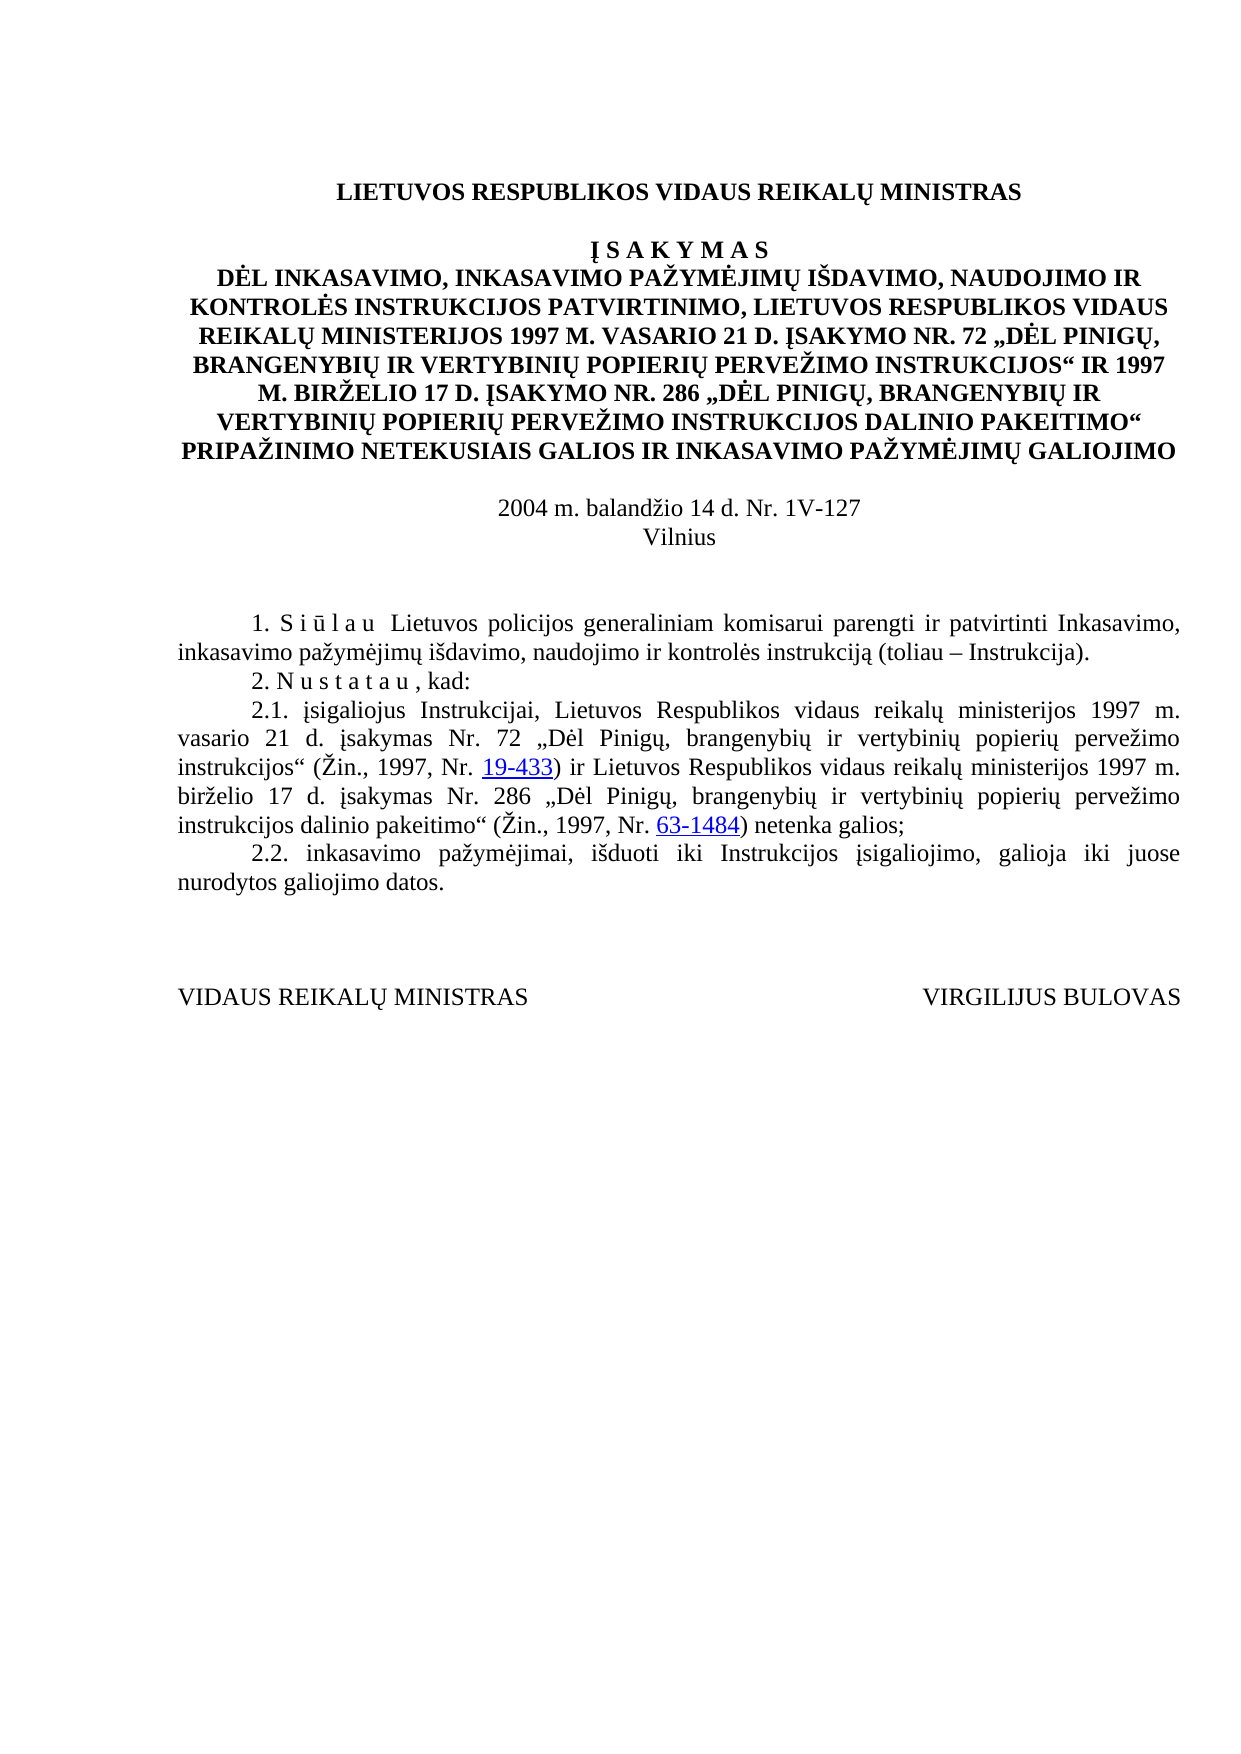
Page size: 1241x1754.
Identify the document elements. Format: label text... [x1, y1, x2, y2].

text 1. Siūlau Lietuvos policijos generaliniam komisarui parengti ir patvirtinti Inkasavimo, inkasavimo pažymėjimų išdavimo, naudojimo ir kontrolės instrukciją (toliau – Instrukcija). [177, 608, 1181, 666]
text VIDAUS REIKALŲ MINISTRAS VIRGILIJUS BULOVAS [177, 982, 1181, 1011]
text 2. Nustatau, kad: [177, 666, 1181, 695]
text 2004 m. balandžio 14 d. Nr. 1V-127 [177, 493, 1181, 522]
text 2.1. įsigaliojus Instrukcijai, Lietuvos Respublikos vidaus reikalų ministerijos 1997 m. vasario 21 d. įsakymas Nr. 72 „Dėl Pinigų, brangenybių ir vertybinių popierių pervežimo instrukcijos“ (Žin., 1997, Nr. 19-433) ir Lietuvos Respublikos vidaus reikalų ministerijos 1997 m. birželio 17 d. įsakymas Nr. 286 „Dėl Pinigų, brangenybių ir vertybinių popierių pervežimo instrukcijos dalinio pakeitimo“ (Žin., 1997, Nr. 63-1484) netenka galios; [177, 695, 1181, 838]
text LIETUVOS RESPUBLIKOS VIDAUS REIKALŲ MINISTRAS [177, 177, 1181, 206]
text Į S A K Y M A S [177, 235, 1181, 263]
text DĖL INKASAVIMO, INKASAVIMO PAŽYMĖJIMŲ IŠDAVIMO, NAUDOJIMO IR KONTROLĖS INSTRUKCIJOS PATVIRTINIMO, LIETUVOS RESPUBLIKOS VIDAUS REIKALŲ MINISTERIJOS 1997 M. VASARIO 21 D. ĮSAKYMO NR. 72 „DĖL PINIGŲ, BRANGENYBIŲ IR VERTYBINIŲ POPIERIŲ PERVEŽIMO INSTRUKCIJOS“ IR 1997 M. BIRŽELIO 17 D. ĮSAKYMO NR. 286 „DĖL PINIGŲ, BRANGENYBIŲ IR VERTYBINIŲ POPIERIŲ PERVEŽIMO INSTRUKCIJOS DALINIO PAKEITIMO“ PRIPAŽINIMO NETEKUSIAIS GALIOS IR INKASAVIMO PAŽYMĖJIMŲ GALIOJIMO [177, 263, 1181, 465]
text Vilnius [177, 522, 1181, 551]
text 2.2. inkasavimo pažymėjimai, išduoti iki Instrukcijos įsigaliojimo, galioja iki juose nurodytos galiojimo datos. [177, 838, 1181, 896]
